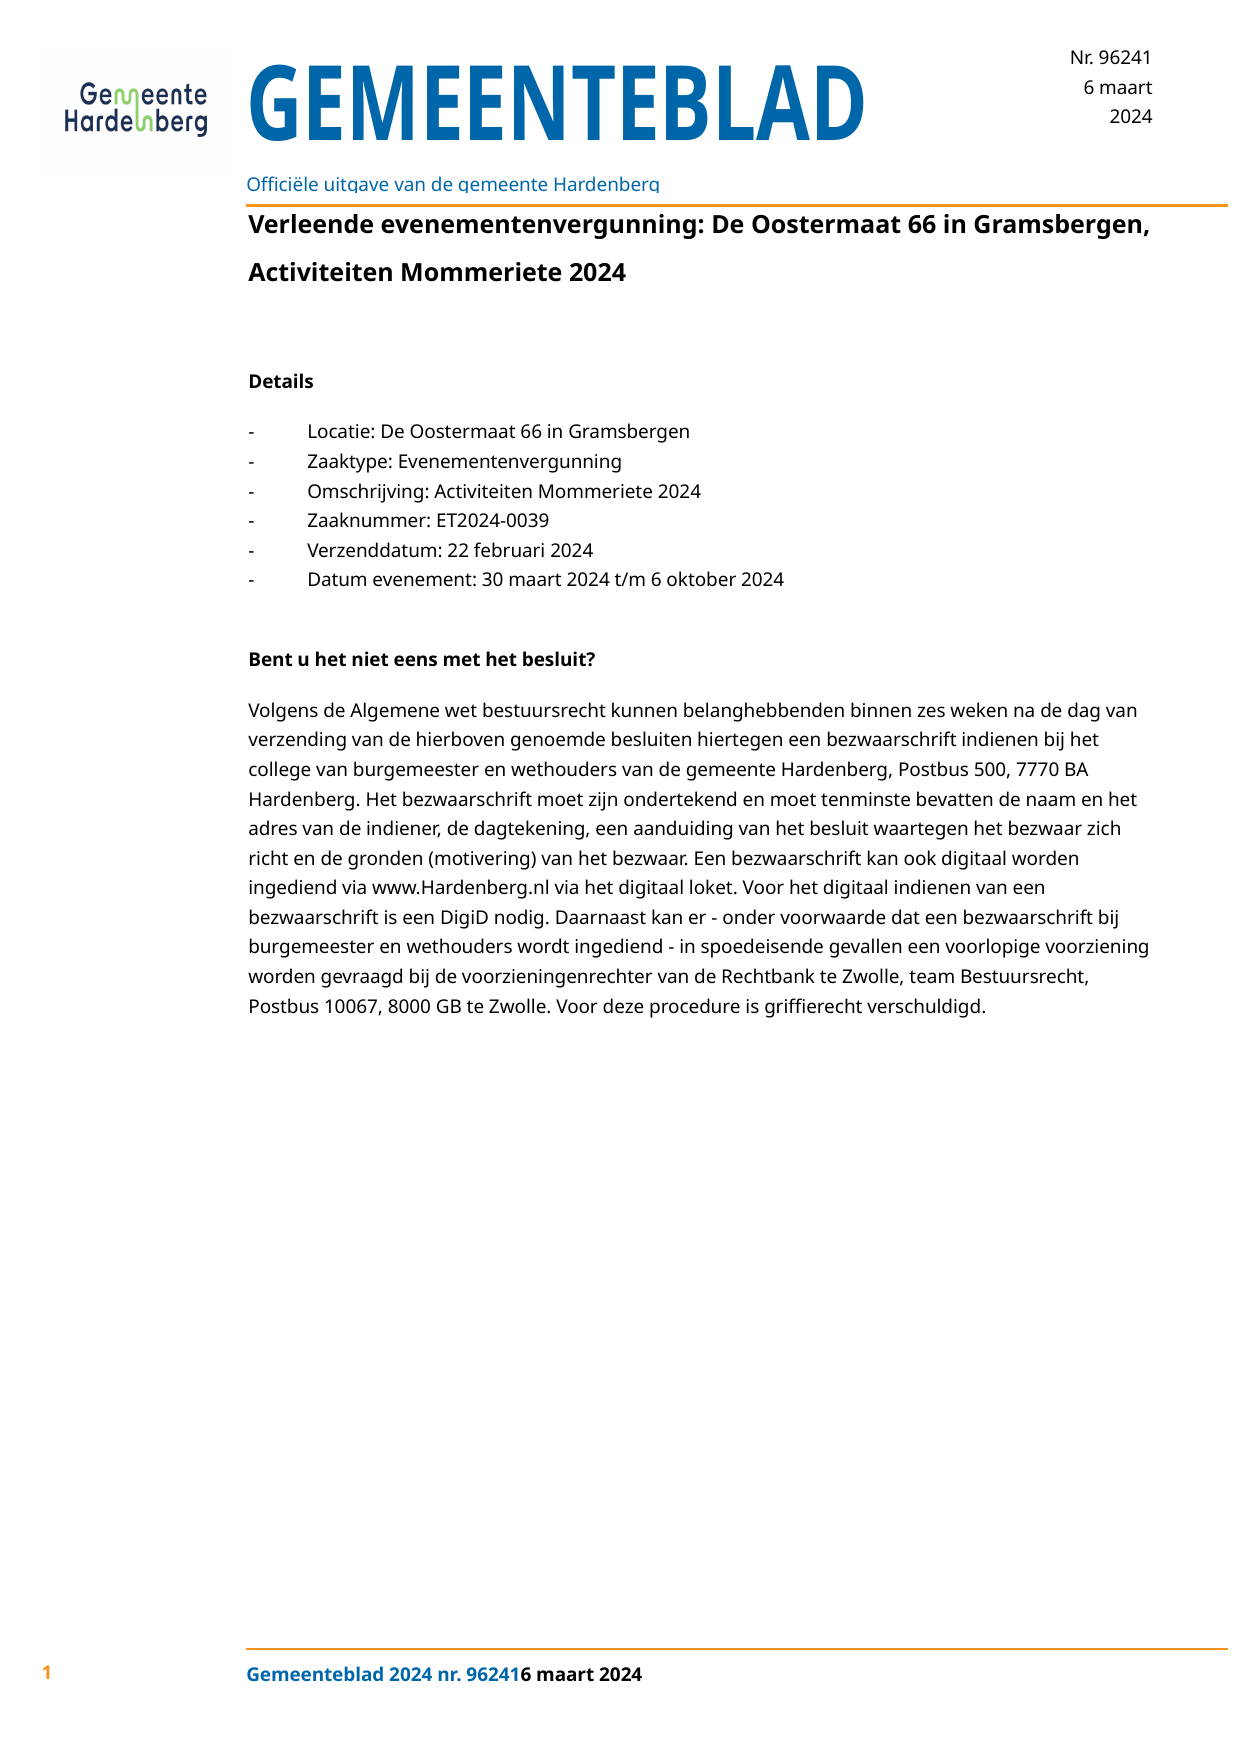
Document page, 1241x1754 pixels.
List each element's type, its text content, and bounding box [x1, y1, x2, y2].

text Bent u het niet eens met het besluit? [248, 647, 1152, 672]
list Zaaknummer: ET2024-0039 [248, 507, 1152, 533]
picture [41, 47, 231, 172]
list Omschrijving: Activiteiten Mommeriete 2024 [248, 478, 1152, 504]
list Locatie: De Oostermaat 66 in Gramsbergen [248, 419, 1152, 444]
text Volgens de Algemene wet bestuursrecht kunnen belanghebbenden binnen zes weken na de dag van verzending van de hierboven genoemde besluiten hiertegen een bezwaarschrift indienen bij het college van burgemeester en wethouders van de gemeente Hardenberg, Postbus 500, 7770 BA Hardenberg. Het bezwaarschrift moet zijn ondertekend en moet tenminste bevatten de naam en het adres van de indiener, de dagtekening, een aanduiding van het besluit waartegen het bezwaar zich richt en de gronden (motivering) van het bezwaar. Een bezwaarschrift kan ook digitaal worden ingediend via www.Hardenberg.nl via het digitaal loket. Voor het digitaal indienen van een bezwaarschrift is een DigiD nodig. Daarnaast kan er - onder voorwaarde dat een bezwaarschrift bij burgemeester en wethouders wordt ingediend - in spoedeisende gevallen een voorlopige voorziening worden gevraagd bij de voorzieningenrechter van de Rechtbank te Zwolle, team Bestuursrecht, Postbus 10067, 8000 GB te Zwolle. Voor deze procedure is griffierecht verschuldigd. [248, 697, 1152, 1019]
list Datum evenement: 30 maart 2024 t/m 6 oktober 2024 [248, 567, 1152, 592]
list Verzenddatum: 22 februari 2024 [248, 537, 1152, 563]
text Details [248, 368, 1152, 394]
list Zaaktype: Evenementenvergunning [248, 448, 1152, 474]
text Verleende evenementenvergunning: De Oostermaat 66 in Gramsbergen, Activiteiten Mommeriete 2024 [248, 207, 1152, 288]
